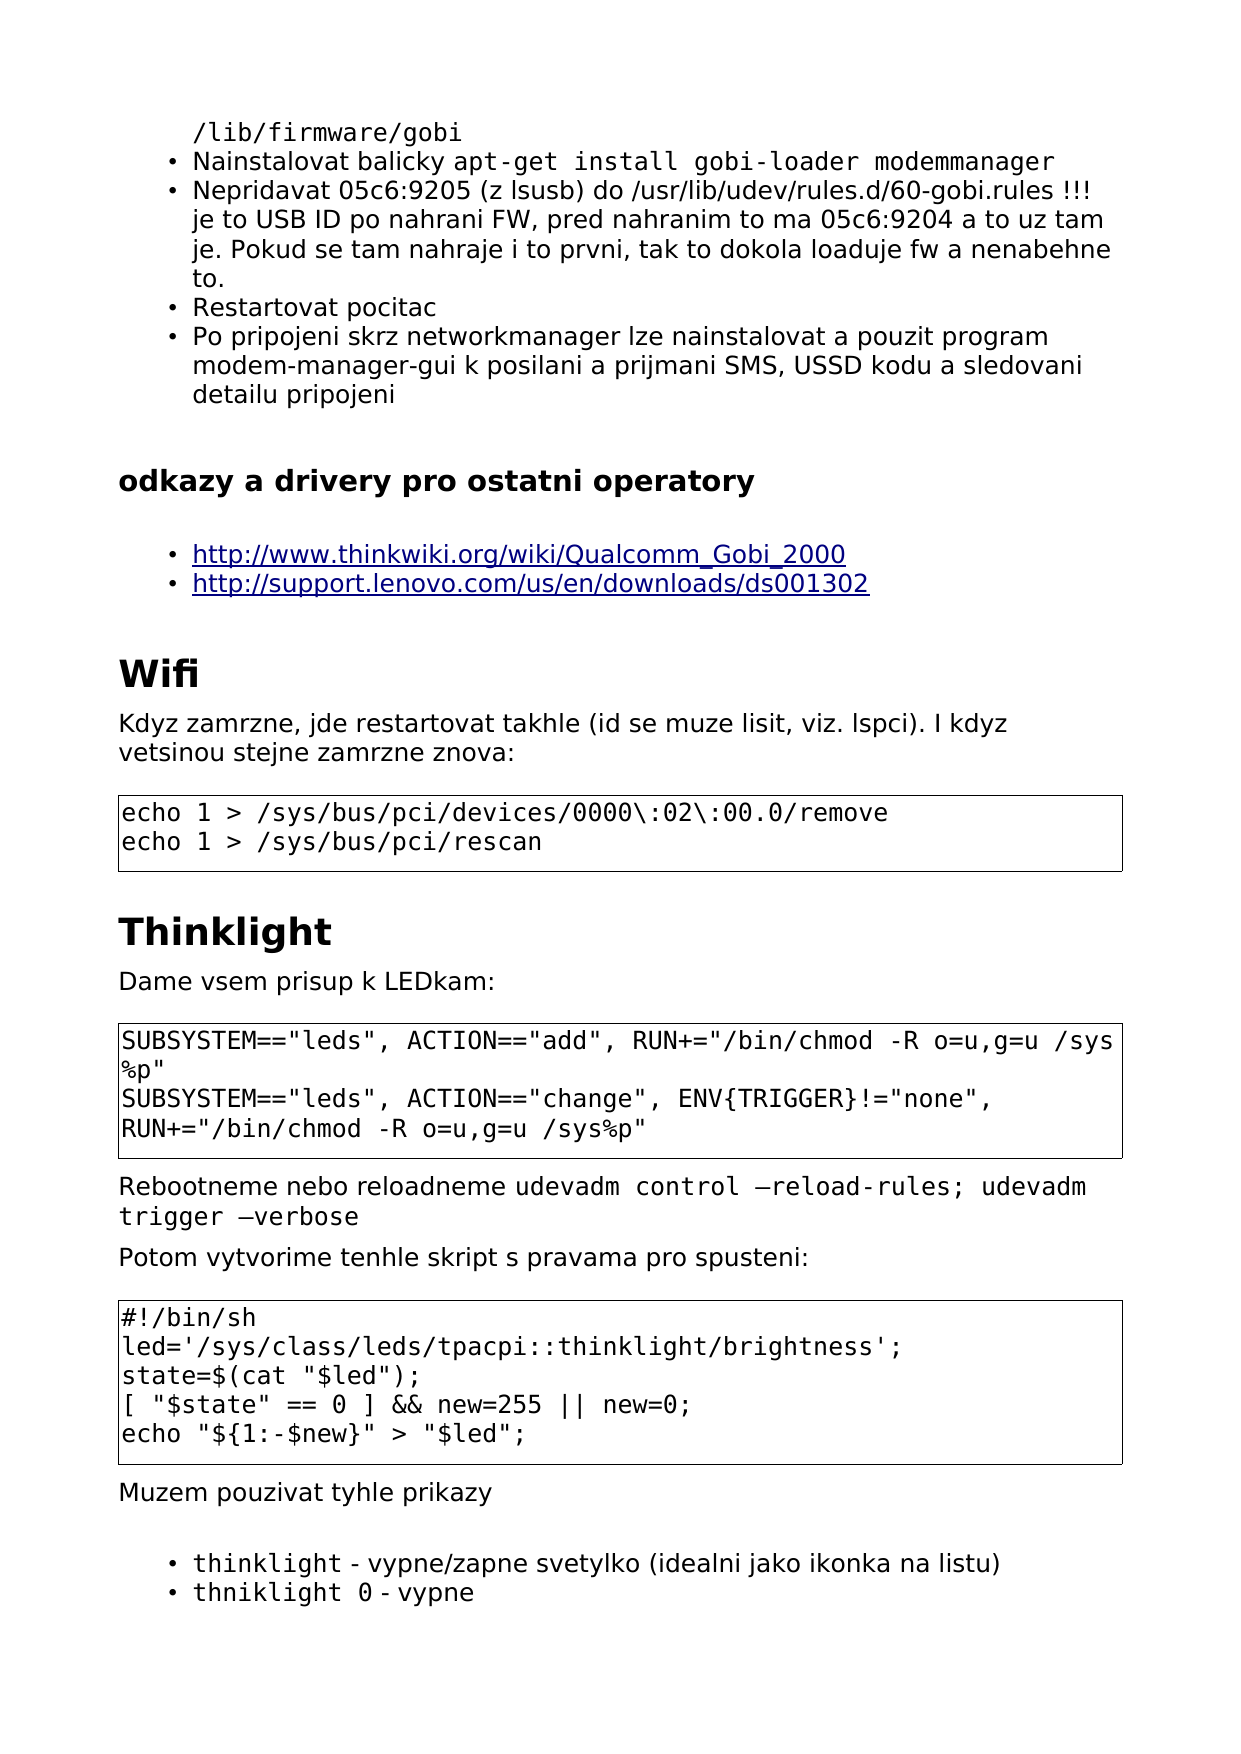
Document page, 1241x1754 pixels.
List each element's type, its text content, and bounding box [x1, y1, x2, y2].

subtitle Thinklight [118, 911, 1122, 954]
list Nainstalovat balicky apt-get install gobi-loader modemmanager [177, 147, 1122, 176]
list Restartovat pocitac [177, 293, 1122, 322]
list Po pripojeni skrz networkmanager lze nainstalovat a pouzit program modem-manager-gui k posilani a prijmani SMS, USSD kodu a sledovani detailu pripojeni [177, 322, 1122, 410]
table_header echo 1 > /sys/bus/pci/devices/0000\:02\:00.0/remove echo 1 > /sys/bus/pci/rescan [119, 796, 1122, 871]
subtitle Wifi [118, 653, 1122, 697]
list Nepridavat 05c6:9205 (z lsusb) do /usr/lib/udev/rules.d/60-gobi.rules !!! je to USB ID po nahrani FW, pred nahranim to ma 05c6:9204 a to uz tam je. Pokud se tam nahraje i to prvni, tak to dokola loaduje fw a nenabehne to. [177, 176, 1122, 293]
table_header SUBSYSTEM=="leds", ACTION=="add", RUN+="/bin/chmod -R o=u,g=u /sys%p" SUBSYSTEM=="leds", ACTION=="change", ENV{TRIGGER}!="none", RUN+="/bin/chmod -R o=u,g=u /sys%p" [119, 1024, 1122, 1158]
text Muzem pouzivat tyhle prikazy [118, 1478, 1122, 1507]
text Dame vsem prisup k LEDkam: [118, 967, 1122, 996]
list thinklight - vypne/zapne svetylko (idealni jako ikonka na listu) [177, 1549, 1122, 1579]
subtitle odkazy a drivery pro ostatni operatory [118, 464, 1122, 498]
text Rebootneme nebo reloadneme udevadm control –reload-rules; udevadm trigger –verbose [118, 1173, 1122, 1231]
list /lib/firmware/gobi [177, 118, 1122, 147]
text Potom vytvorime tenhle skript s pravama pro spusteni: [118, 1243, 1122, 1273]
list http://www.thinkwiki.org/wiki/Qualcomm_Gobi_2000 [177, 540, 1122, 569]
list thniklight 0 - vypne [177, 1579, 1122, 1608]
table_header #!/bin/sh led='/sys/class/leds/tpacpi::thinklight/brightness'; state=$(cat "$led"); [ "$state" == 0 ] && new=255 || new=0; echo "${1:-$new}" > "$led"; [119, 1301, 1122, 1463]
text Kdyz zamrzne, jde restartovat takhle (id se muze lisit, viz. lspci). I kdyz vetsinou stejne zamrzne znova: [118, 709, 1122, 767]
list http://support.lenovo.com/us/en/downloads/ds001302 [177, 569, 1122, 598]
